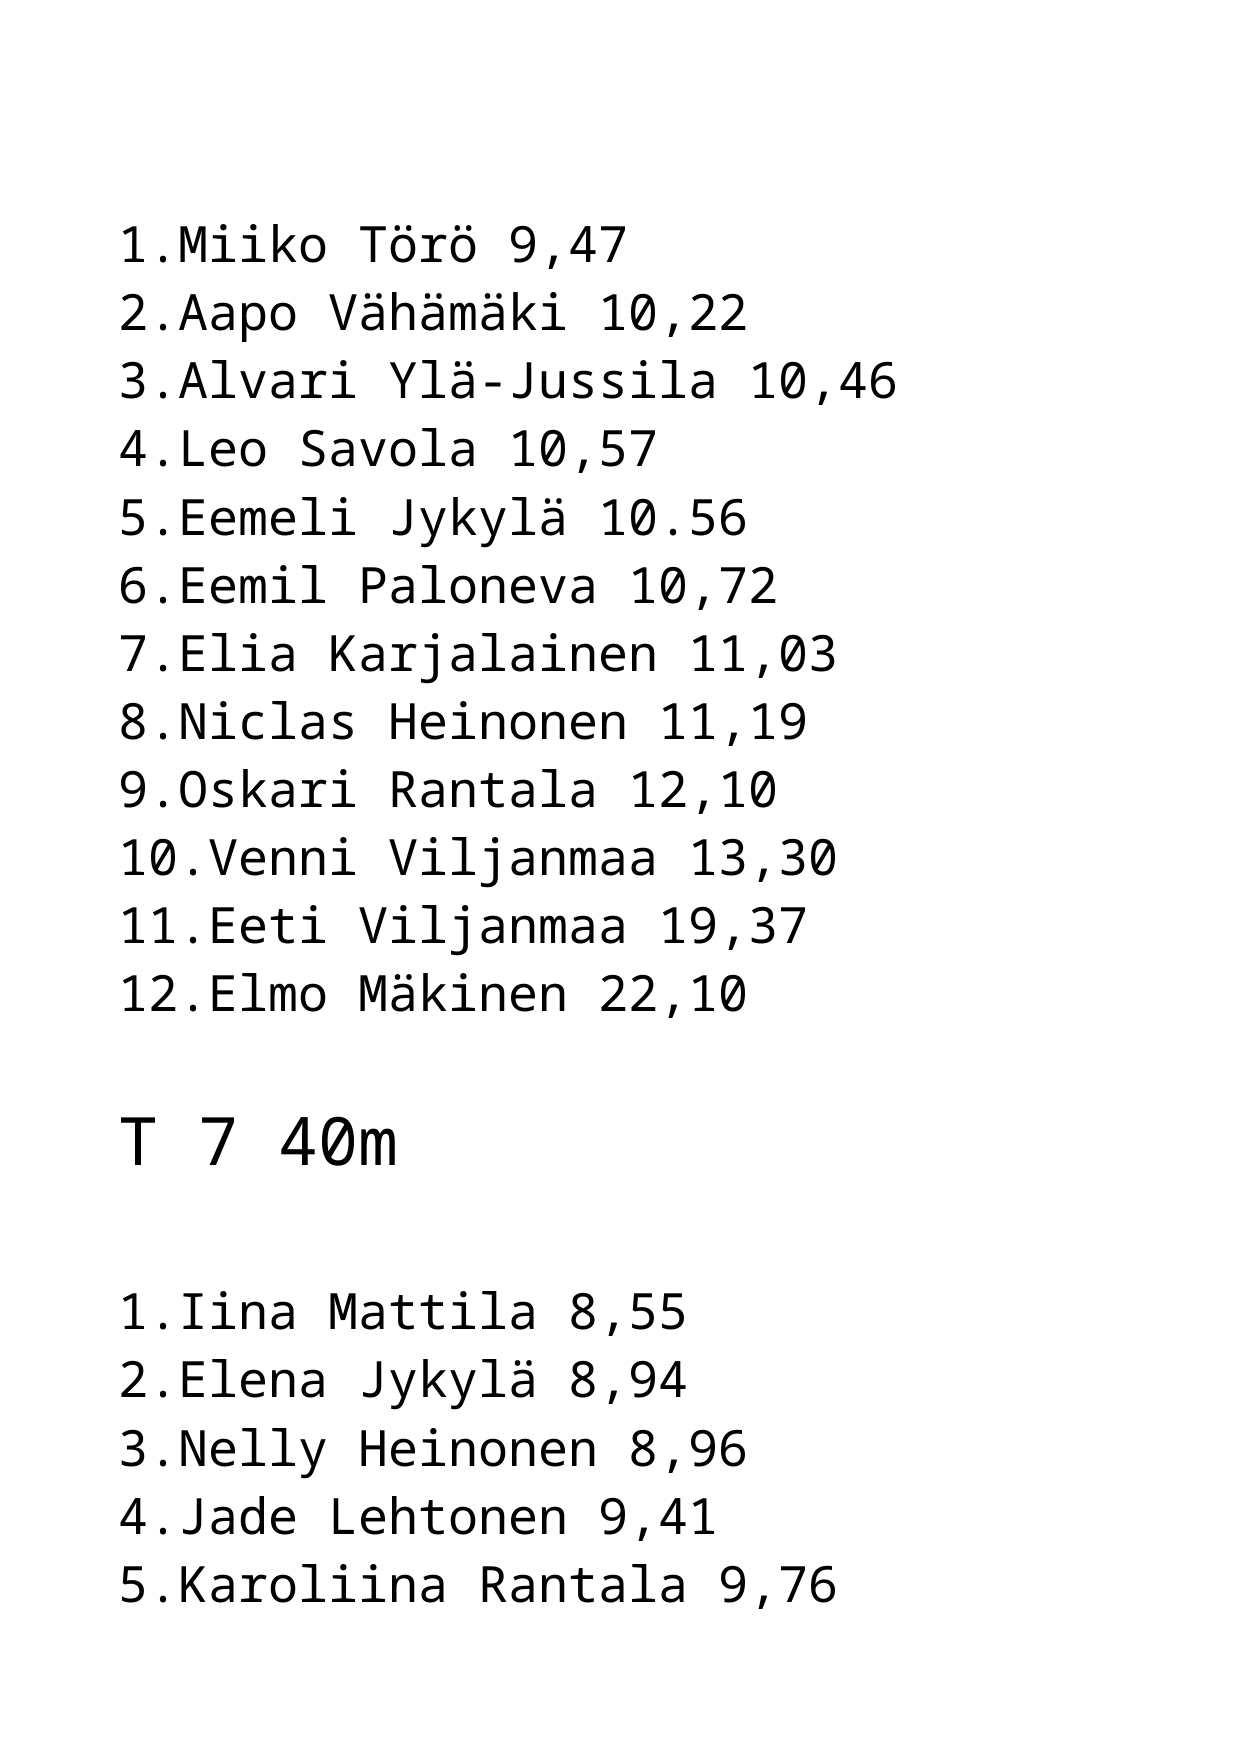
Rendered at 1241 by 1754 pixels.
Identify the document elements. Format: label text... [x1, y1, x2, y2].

text 1.Miiko Törö 9,47 [118, 209, 1122, 277]
text 11.Eeti Viljanmaa 19,37 [118, 890, 1122, 958]
text 6.Eemil Paloneva 10,72 [118, 549, 1122, 618]
text 5.Karoliina Rantala 9,76 [118, 1549, 1122, 1617]
text 7.Elia Karjalainen 11,03 [118, 618, 1122, 686]
text 12.Elmo Mäkinen 22,10 [118, 958, 1122, 1026]
text 5.Eemeli Jykylä 10.56 [118, 481, 1122, 549]
text 1.Iina Mattila 8,55 [118, 1276, 1122, 1344]
text 10.Venni Viljanmaa 13,30 [118, 822, 1122, 890]
text 8.Niclas Heinonen 11,19 [118, 686, 1122, 754]
text 2.Aapo Vähämäki 10,22 [118, 277, 1122, 345]
text 9.Oskari Rantala 12,10 [118, 754, 1122, 822]
text 2.Elena Jykylä 8,94 [118, 1344, 1122, 1412]
text 3.Nelly Heinonen 8,96 [118, 1412, 1122, 1481]
text 3.Alvari Ylä-Jussila 10,46 [118, 345, 1122, 413]
text 4.Leo Savola 10,57 [118, 413, 1122, 481]
text T 7 40m [118, 1094, 1122, 1185]
text 4.Jade Lehtonen 9,41 [118, 1481, 1122, 1549]
